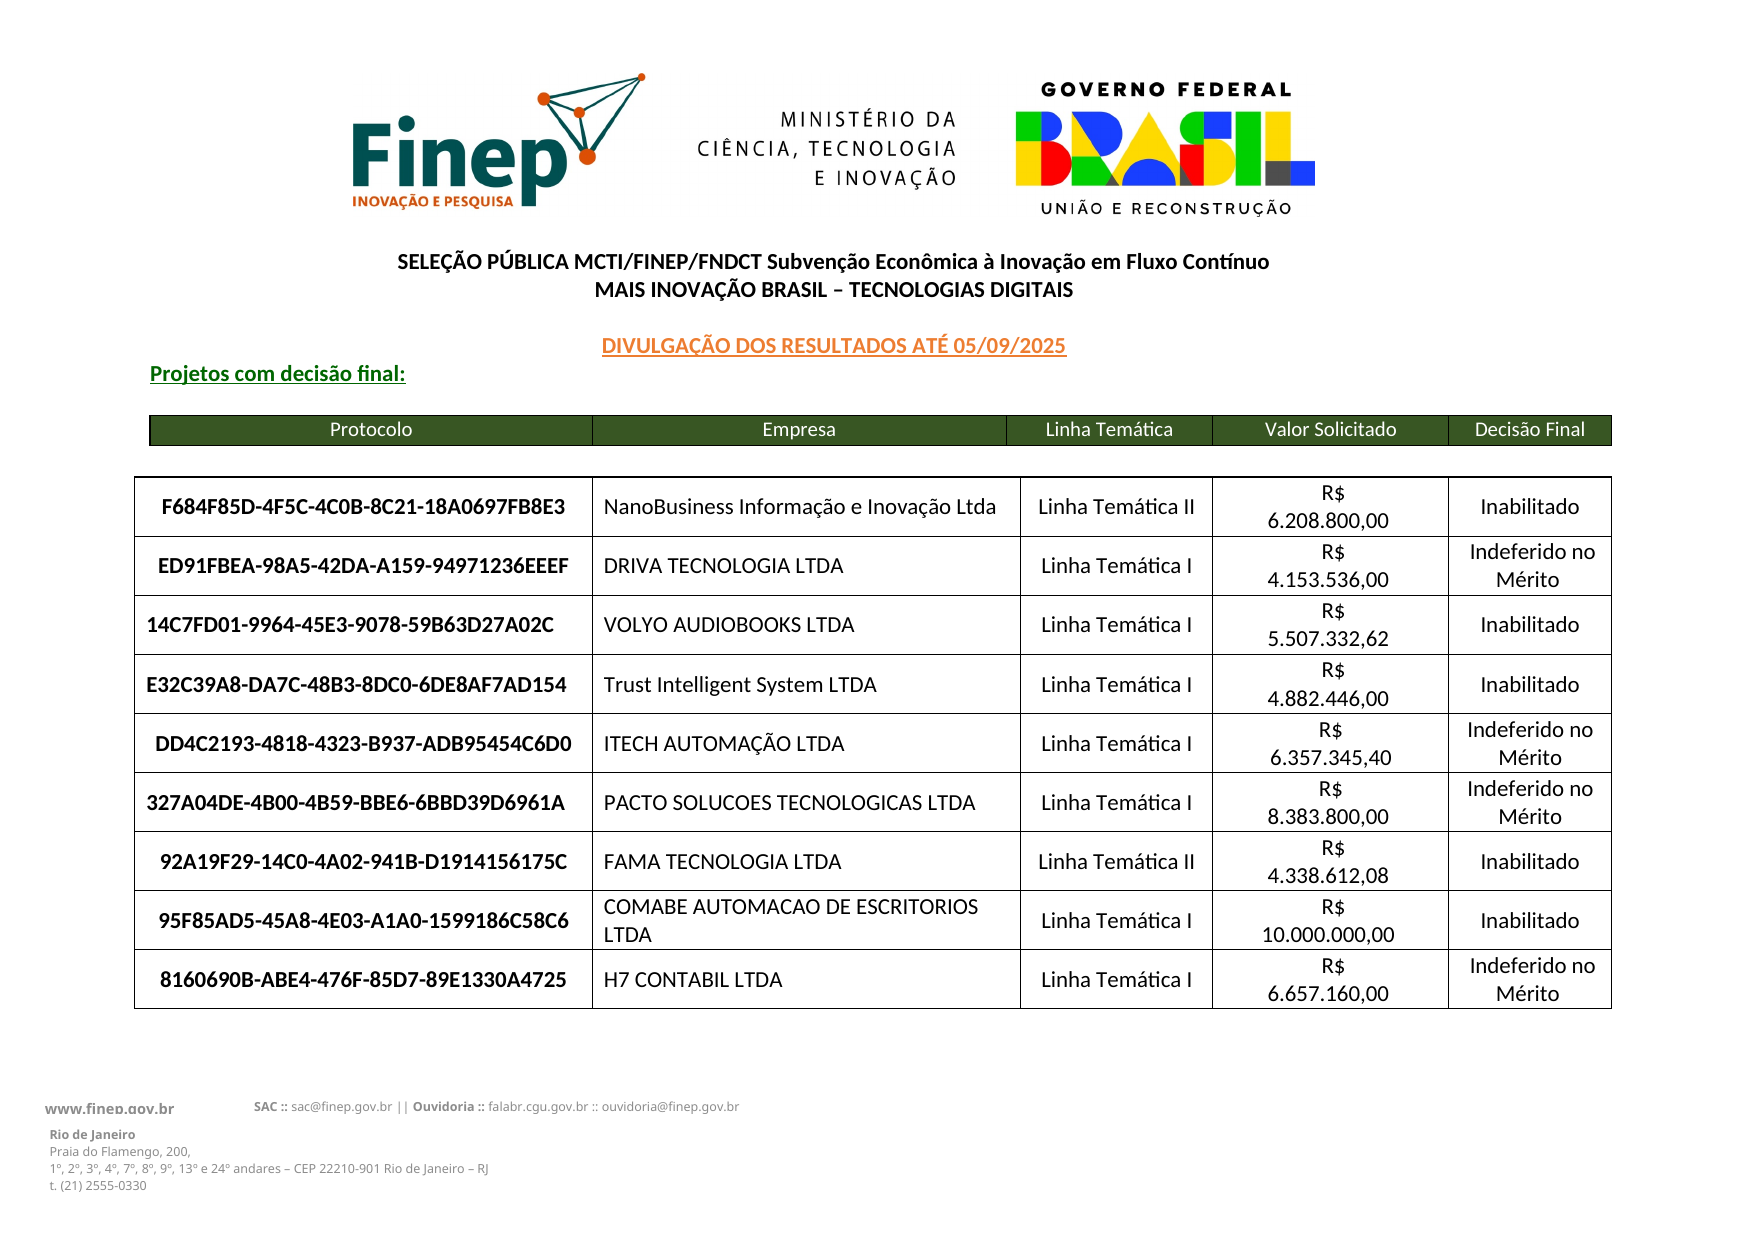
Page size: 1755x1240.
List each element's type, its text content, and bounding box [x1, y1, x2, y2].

table_cell R$ 6.208.800,00 [1213, 478, 1448, 536]
table_cell R$ 4.882.446,00 [1213, 655, 1448, 713]
table_cell Indeferido no Mérito [1449, 537, 1611, 594]
table_cell R$ 4.153.536,00 [1213, 537, 1448, 594]
table_cell NanoBusiness Informação e Inovação Ltda [593, 478, 1020, 536]
table_cell R$ 4.338.612,08 [1213, 832, 1448, 890]
table_cell 92A19F29-14C0-4A02-941B-D1914156175C [135, 832, 592, 890]
table_cell 8160690B-ABE4-476F-85D7-89E1330A4725 [135, 950, 592, 1008]
table_cell Inabilitado [1449, 478, 1611, 536]
table_cell Inabilitado [1449, 891, 1611, 949]
table_cell Inabilitado [1449, 832, 1611, 890]
table_cell PACTO SOLUCOES TECNOLOGICAS LTDA [593, 773, 1020, 831]
table_cell Indeferido no Mérito [1449, 714, 1611, 772]
table_cell Linha Temática I [1021, 537, 1212, 594]
table_cell E32C39A8-DA7C-48B3-8DC0-6DE8AF7AD154 [135, 655, 592, 713]
table_cell Inabilitado [1449, 596, 1611, 654]
table_cell VOLYO AUDIOBOOKS LTDA [593, 596, 1020, 654]
table_cell R$ 6.657.160,00 [1213, 950, 1448, 1008]
table_cell DD4C2193-4818-4323-B937-ADB95454C6D0 [135, 714, 592, 772]
table_cell Inabilitado [1449, 655, 1611, 713]
table_cell R$ 5.507.332,62 [1213, 596, 1448, 654]
table_cell COMABE AUTOMACAO DE ESCRITORIOS LTDA [593, 891, 1020, 949]
table_cell Indeferido no Mérito [1449, 950, 1611, 1008]
table_cell DRIVA TECNOLOGIA LTDA [593, 537, 1020, 594]
table_cell ED91FBEA-98A5-42DA-A159-94971236EEEF [135, 537, 592, 594]
table_cell ITECH AUTOMAÇÃO LTDA [593, 714, 1020, 772]
table_cell R$ 8.383.800,00 [1213, 773, 1448, 831]
table_cell 95F85AD5-45A8-4E03-A1A0-1599186C58C6 [135, 891, 592, 949]
table_cell Linha Temática I [1021, 714, 1212, 772]
table_cell Indeferido no Mérito [1449, 773, 1611, 831]
table_cell Linha Temática I [1021, 891, 1212, 949]
table_cell F684F85D-4F5C-4C0B-8C21-18A0697FB8E3 [135, 478, 592, 536]
table_cell Linha Temática I [1021, 655, 1212, 713]
table_cell Linha Temática I [1021, 773, 1212, 831]
table_cell Linha Temática II [1021, 478, 1212, 536]
table_cell H7 CONTABIL LTDA [593, 950, 1020, 1008]
table_cell Linha Temática II [1021, 832, 1212, 890]
table_cell R$ 6.357.345,40 [1213, 714, 1448, 772]
table_cell 14C7FD01-9964-45E3-9078-59B63D27A02C [135, 596, 592, 654]
table_cell Linha Temática I [1021, 596, 1212, 654]
table_cell FAMA TECNOLOGIA LTDA [593, 832, 1020, 890]
table_cell Trust Intelligent System LTDA [593, 655, 1020, 713]
table_cell R$ 10.000.000,00 [1213, 891, 1448, 949]
table_cell Linha Temática I [1021, 950, 1212, 1008]
table_cell 327A04DE-4B00-4B59-BBE6-6BBD39D6961A [135, 773, 592, 831]
